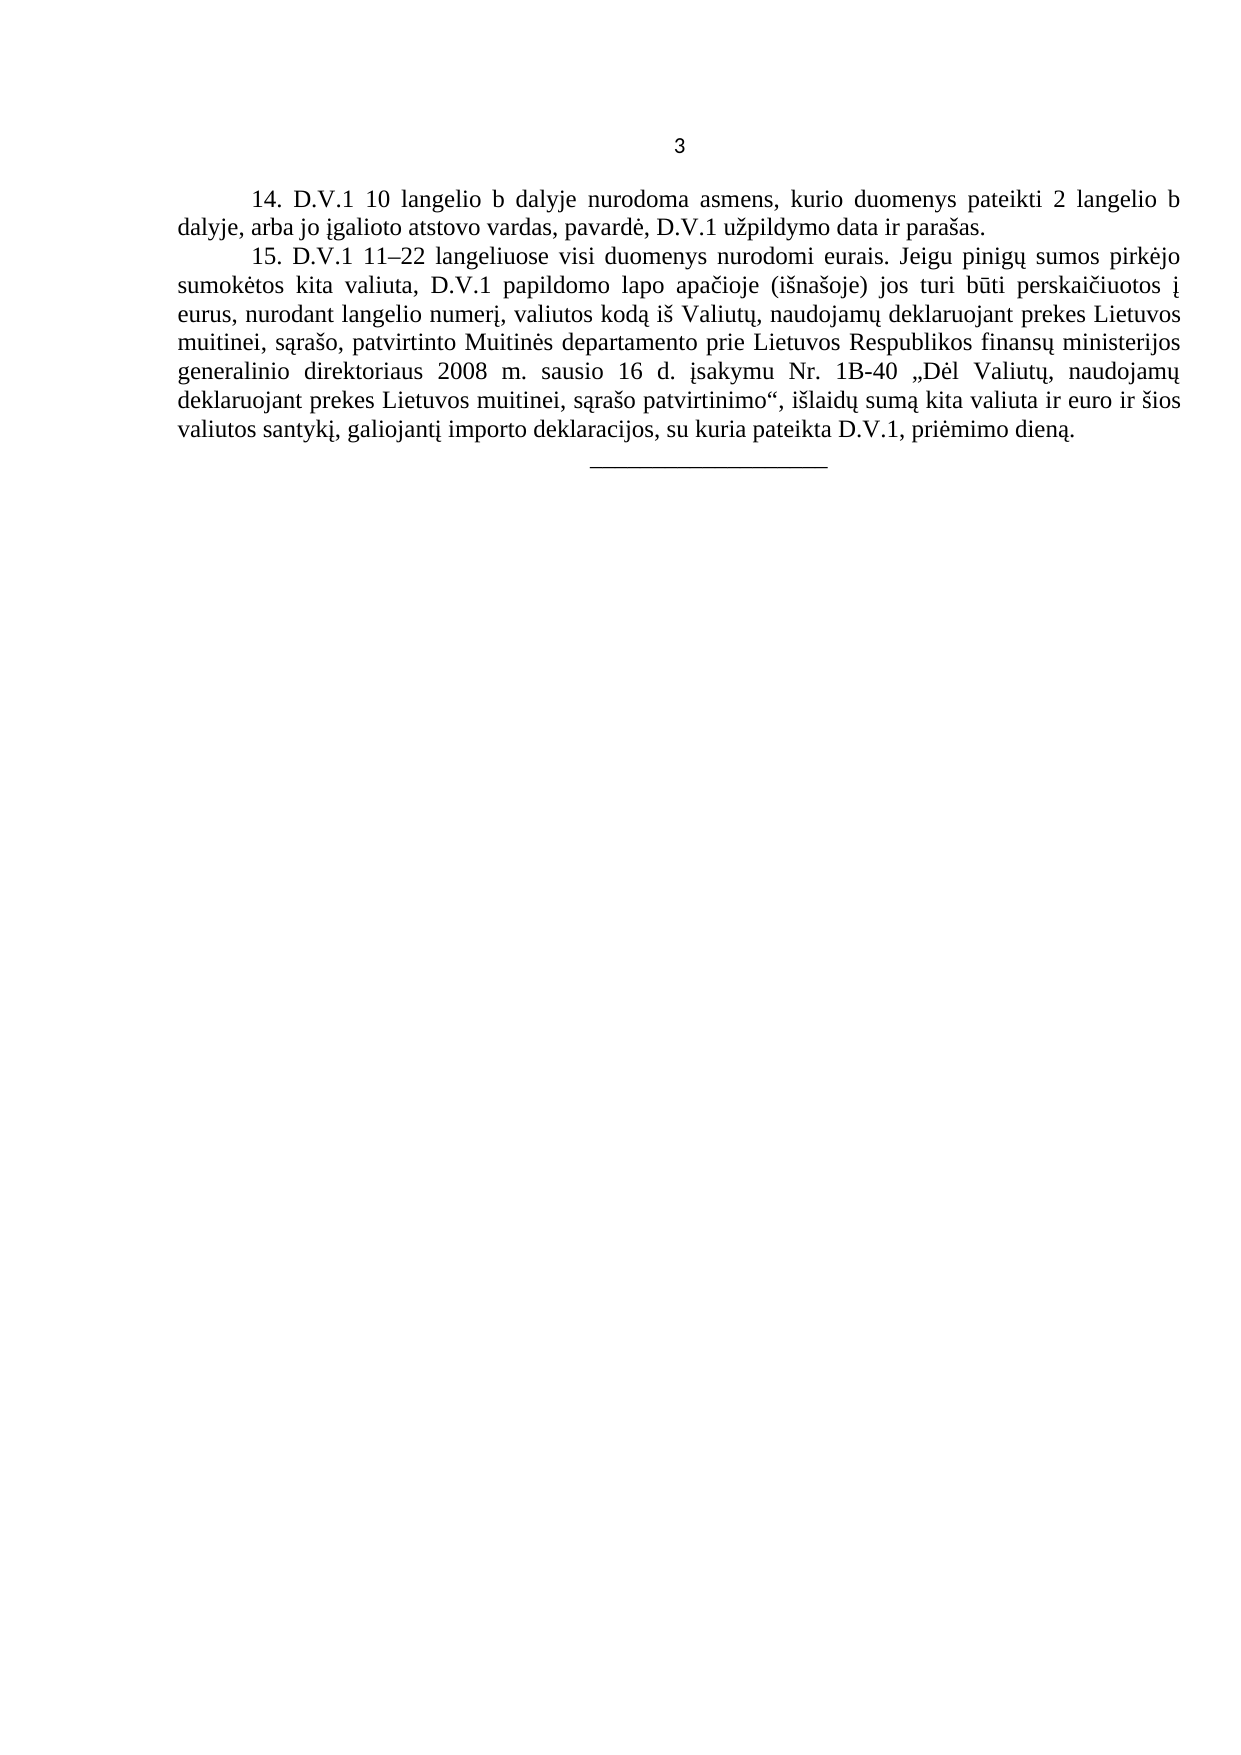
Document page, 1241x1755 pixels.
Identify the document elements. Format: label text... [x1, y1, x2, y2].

text ___________________ [177, 442, 1181, 471]
text 15. D.V.1 11–22 langeliuose visi duomenys nurodomi eurais. Jeigu pinigų sumos pirkėjo sumokėtos kita valiuta, D.V.1 papildomo lapo apačioje (išnašoje) jos turi būti perskaičiuotos į eurus, nurodant langelio numerį, valiutos kodą iš Valiutų, naudojamų deklaruojant prekes Lietuvos muitinei, sąrašo, patvirtinto Muitinės departamento prie Lietuvos Respublikos finansų ministerijos generalinio direktoriaus 2008 m. sausio 16 d. įsakymu Nr. 1B-40 „Dėl Valiutų, naudojamų deklaruojant prekes Lietuvos muitinei, sąrašo patvirtinimo“, išlaidų sumą kita valiuta ir euro ir šios valiutos santykį, galiojantį importo deklaracijos, su kuria pateikta D.V.1, priėmimo dieną. [177, 241, 1181, 442]
text 14. D.V.1 10 langelio b dalyje nurodoma asmens, kurio duomenys pateikti 2 langelio b dalyje, arba jo įgalioto atstovo vardas, pavardė, D.V.1 užpildymo data ir parašas. [177, 184, 1181, 241]
